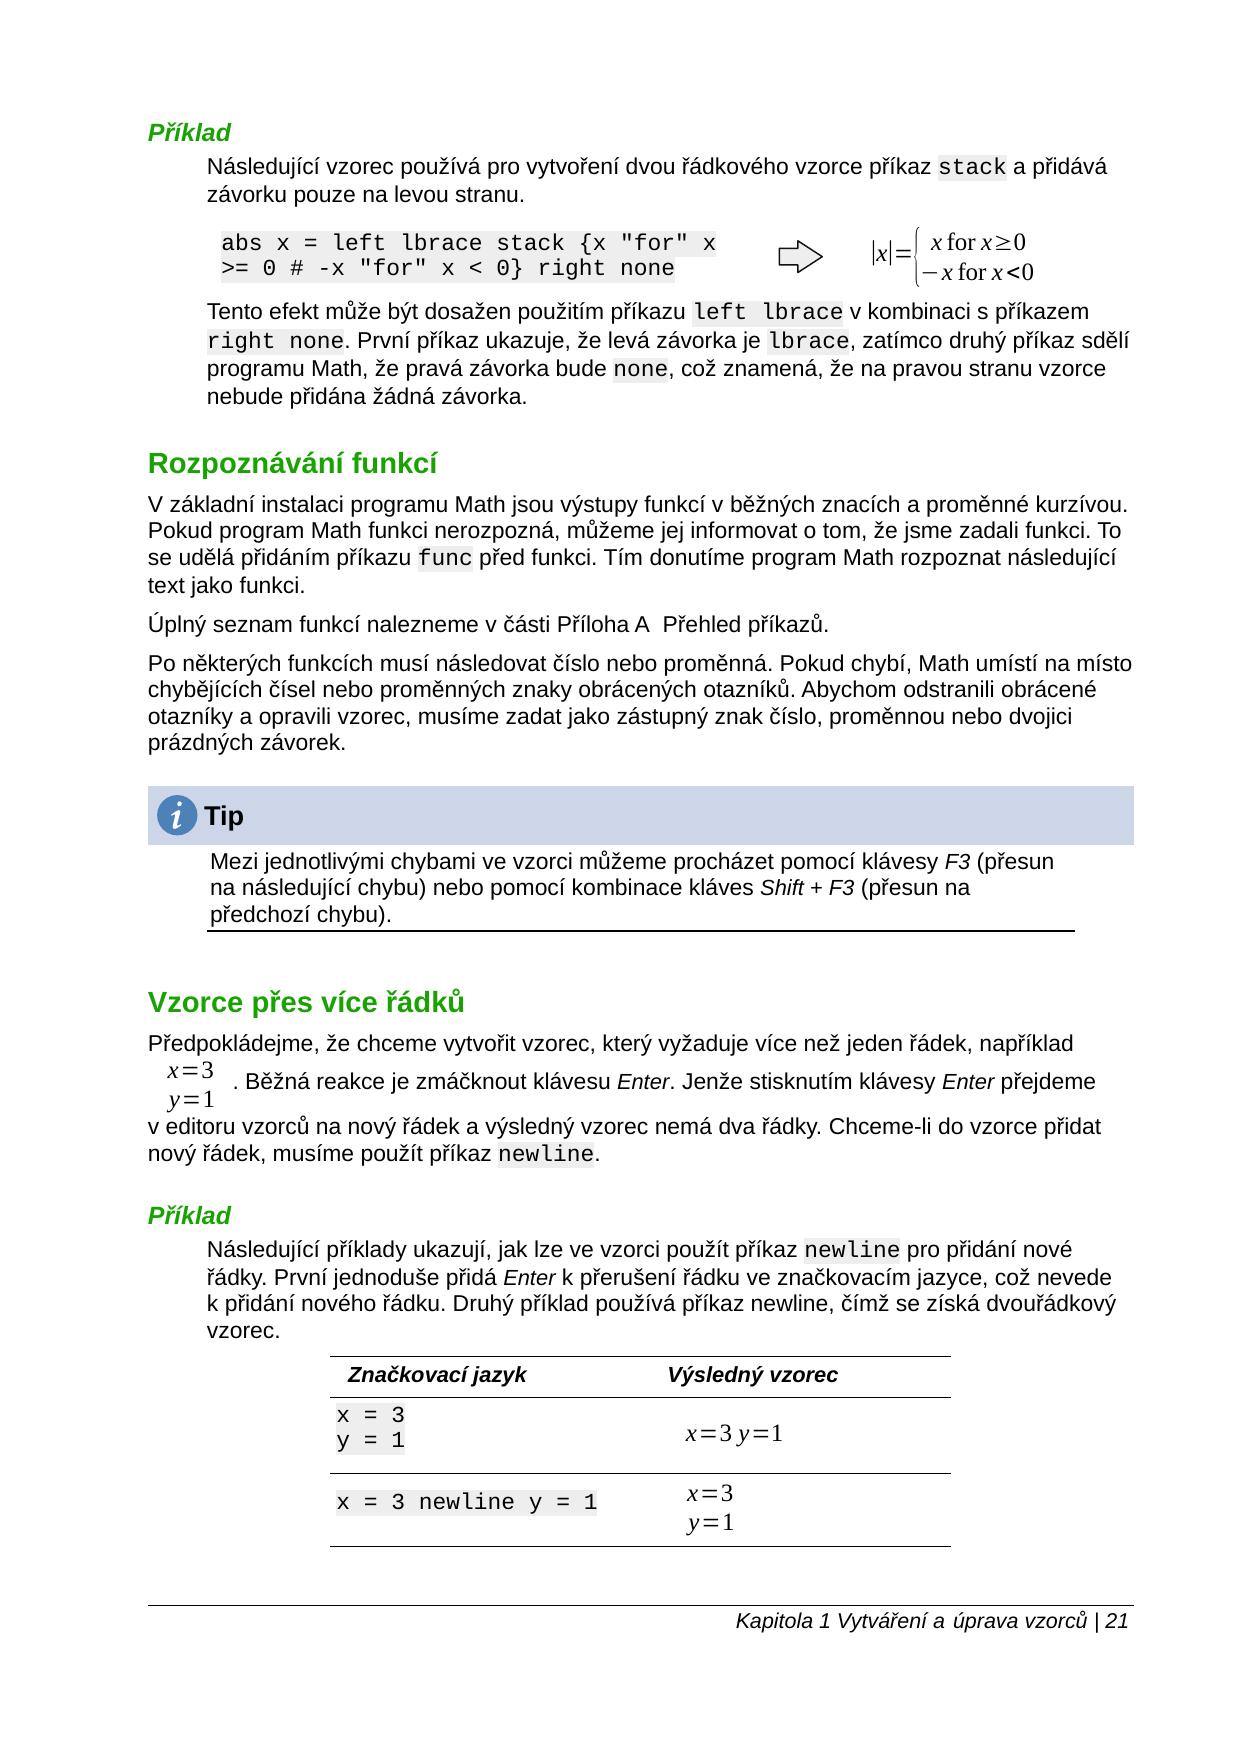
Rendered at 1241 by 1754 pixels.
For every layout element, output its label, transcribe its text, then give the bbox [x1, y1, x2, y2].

text Po některých funkcích musí následovat číslo nebo proměnná. Pokud chybí, Math umístí na místo chybějících čísel nebo proměnných znaky obrácených otazníků. Abychom odstranili obrácené otazníky a opravili vzorec, musíme zadat jako zástupný znak číslo, proměnnou nebo dvojici prázdných závorek. [148, 650, 1134, 755]
table_header Značkovací jazyk [330, 1357, 649, 1397]
table_header Výsledný vzorec [650, 1357, 951, 1397]
table_cell x = 3 newline y = 1 [330, 1474, 649, 1546]
table_header abs x = left lbrace stack {x "for" x >= 0 # -x "for" x < 0} right none [204, 220, 762, 298]
subtitle Rozpoznávání funkcí [148, 446, 1134, 479]
table_cell x = 3 y = 1 [330, 1398, 649, 1473]
text Úplný seznam funkcí nalezneme v části Příloha A Přehled příkazů. [148, 611, 1134, 637]
subtitle Příklad [148, 118, 1134, 147]
text Následující vzorec používá pro vytvoření dvou řádkového vzorce příkaz stack a přidává závorku pouze na levou stranu. [207, 153, 1134, 207]
text Předpokládejme, že chceme vytvořit vzorec, který vyžaduje více než jeden řádek, například. Běžná reakce je zmáčknout klávesu Enter. Jenže stisknutím klávesy Enter přejdeme v editoru vzorců na nový řádek a výsledný vzorec nemá dva řádky. Chceme-li do vzorce přidat nový řádek, musíme použít příkaz newline. [148, 1030, 1134, 1168]
subtitle Vzorce přes více řádků [148, 985, 1134, 1019]
text V základní instalaci programu Math jsou výstupy funkcí v běžných znacích a proměnné kurzívou. Pokud program Math funkci nerozpozná, můžeme jej informovat o tom, že jsme zadali funkci. To se udělá přidáním příkazu func před funkci. Tím donutíme program Math rozpoznat následující text jako funkci. [148, 491, 1134, 598]
table_cell [650, 1398, 951, 1473]
text Následující příklady ukazují, jak lze ve vzorci použít příkaz newline pro přidání nové řádky. První jednoduše přidá Enter k přerušení řádku ve značkovacím jazyce, což nevede k přidání nového řádku. Druhý příklad používá příkaz newline, čímž se získá dvouřádkový vzorec. [207, 1236, 1134, 1343]
subtitle Příklad [148, 1201, 1134, 1230]
text Mezi jednotlivými chybami ve vzorci můžeme procházet pomocí klávesy F3 (přesun na následující chybu) nebo pomocí kombinace kláves Shift + F3 (přesun na předchozí chybu). [207, 845, 1075, 930]
text Tento efekt může být dosažen použitím příkazu left lbrace v kombinaci s příkazem right none. První příkaz ukazuje, že levá závorka je lbrace, zatímco druhý příkaz sdělí programu Math, že pravá závorka bude none, což znamená, že na pravou stranu vzorce nebude přidána žádná závorka. [207, 298, 1134, 410]
table_header [762, 220, 833, 298]
subtitle Tip [148, 786, 1134, 845]
table_cell [650, 1474, 951, 1546]
table_header [833, 220, 1078, 298]
